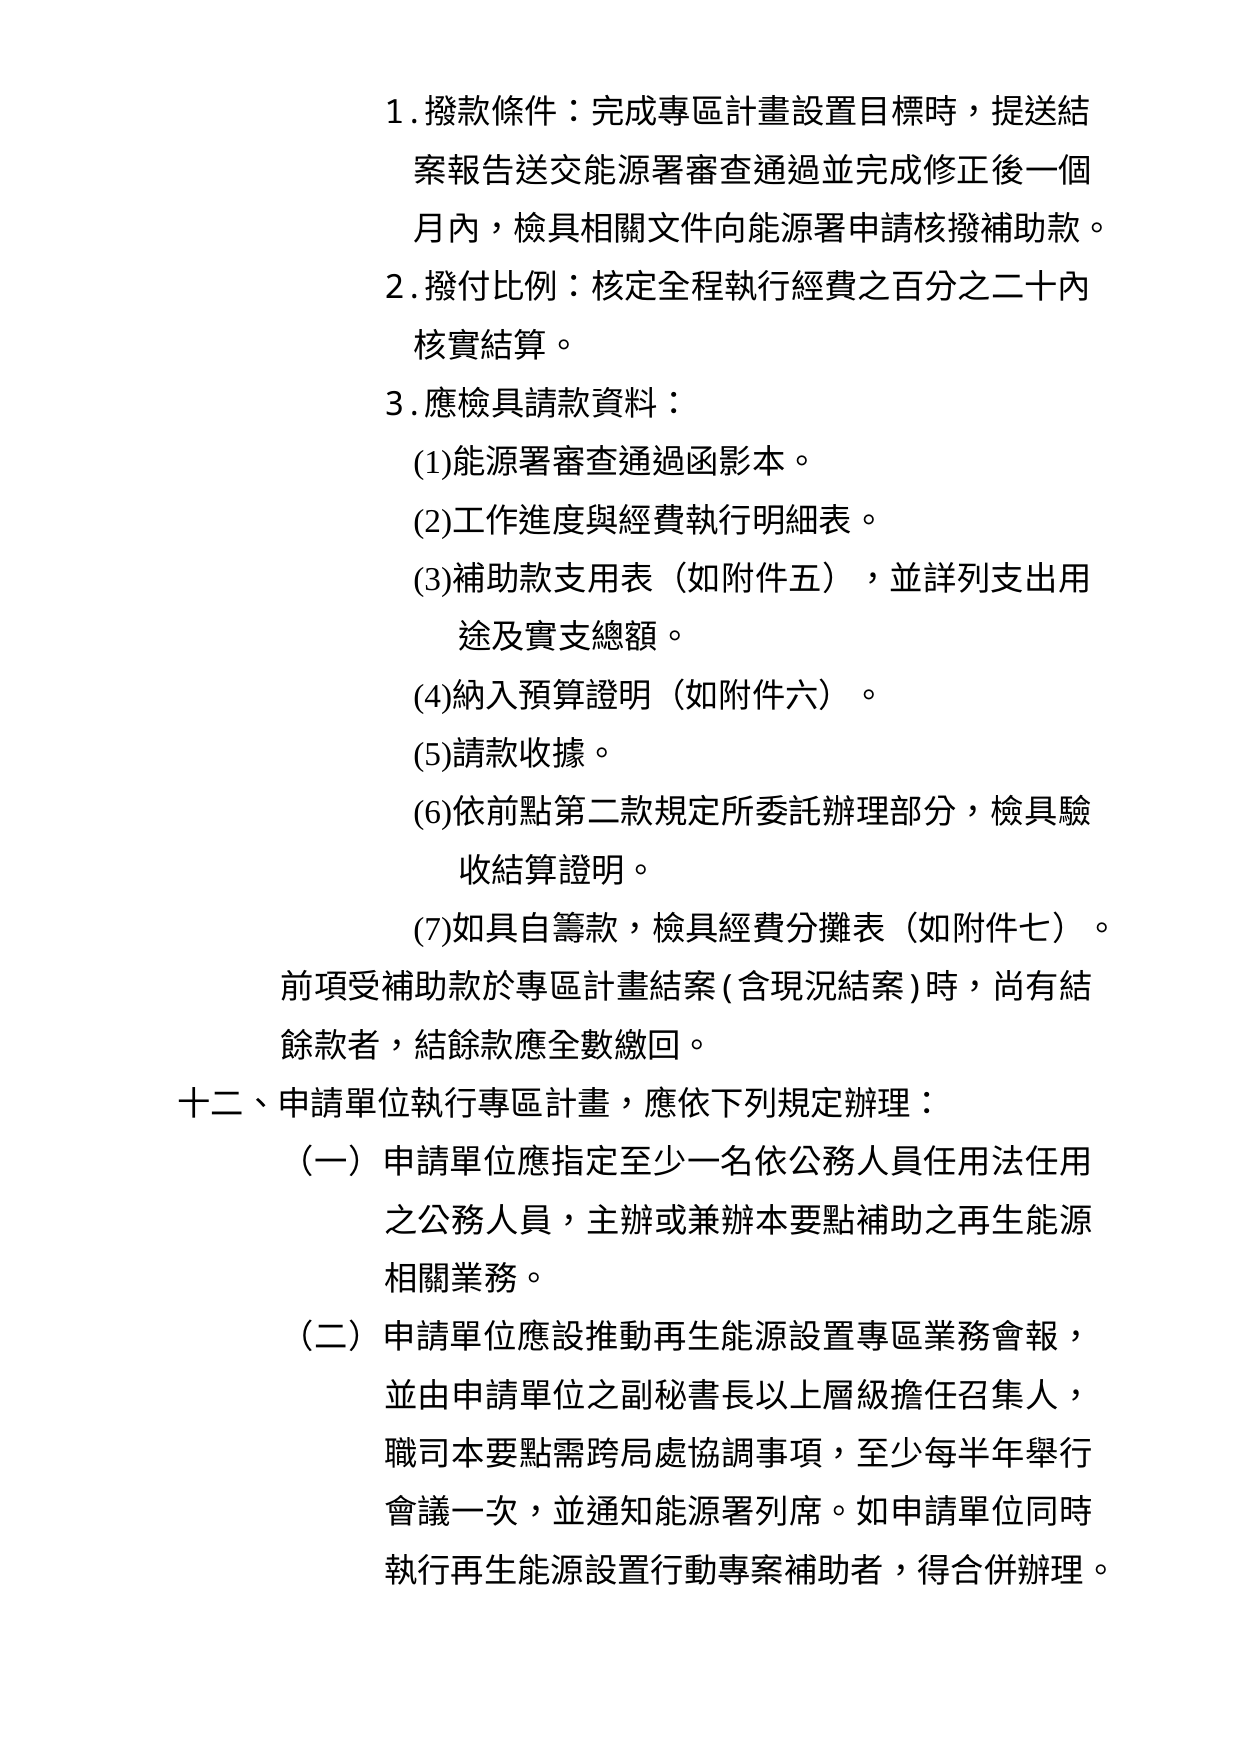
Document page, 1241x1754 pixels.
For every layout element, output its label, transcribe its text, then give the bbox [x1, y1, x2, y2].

text 十二、申請單位執行專區計畫，應依下列規定辦理： [177, 1067, 1092, 1125]
text 3.應檢具請款資料： [384, 367, 1092, 425]
text (1)能源署審查通過函影本。 [369, 425, 1092, 483]
text （一）申請單位應指定至少一名依公務人員任用法任用之公務人員，主辦或兼辦本要點補助之再生能源相關業務。 [281, 1125, 1092, 1300]
text (4)納入預算證明（如附件六）。 [369, 658, 1092, 717]
text 1.撥款條件：完成專區計畫設置目標時，提送結案報告送交能源署審查通過並完成修正後一個月內，檢具相關文件向能源署申請核撥補助款。 [384, 75, 1092, 250]
text 前項受補助款於專區計畫結案(含現況結案)時，尚有結餘款者，結餘款應全數繳回。 [281, 950, 1092, 1067]
text (3)補助款支用表（如附件五），並詳列支出用途及實支總額。 [413, 542, 1092, 658]
text (5)請款收據。 [369, 717, 1092, 775]
text (6)依前點第二款規定所委託辦理部分，檢具驗收結算證明。 [413, 775, 1092, 892]
text (7)如具自籌款，檢具經費分攤表（如附件七）。 [369, 892, 1092, 950]
text （二）申請單位應設推動再生能源設置專區業務會報，並由申請單位之副秘書長以上層級擔任召集人，職司本要點需跨局處協調事項，至少每半年舉行會議一次，並通知能源署列席。如申請單位同時執行再生能源設置行動專案補助者，得合併辦理。 [281, 1300, 1092, 1592]
text 2.撥付比例：核定全程執行經費之百分之二十內核實結算。 [384, 250, 1092, 367]
text (2)工作進度與經費執行明細表。 [369, 483, 1092, 542]
